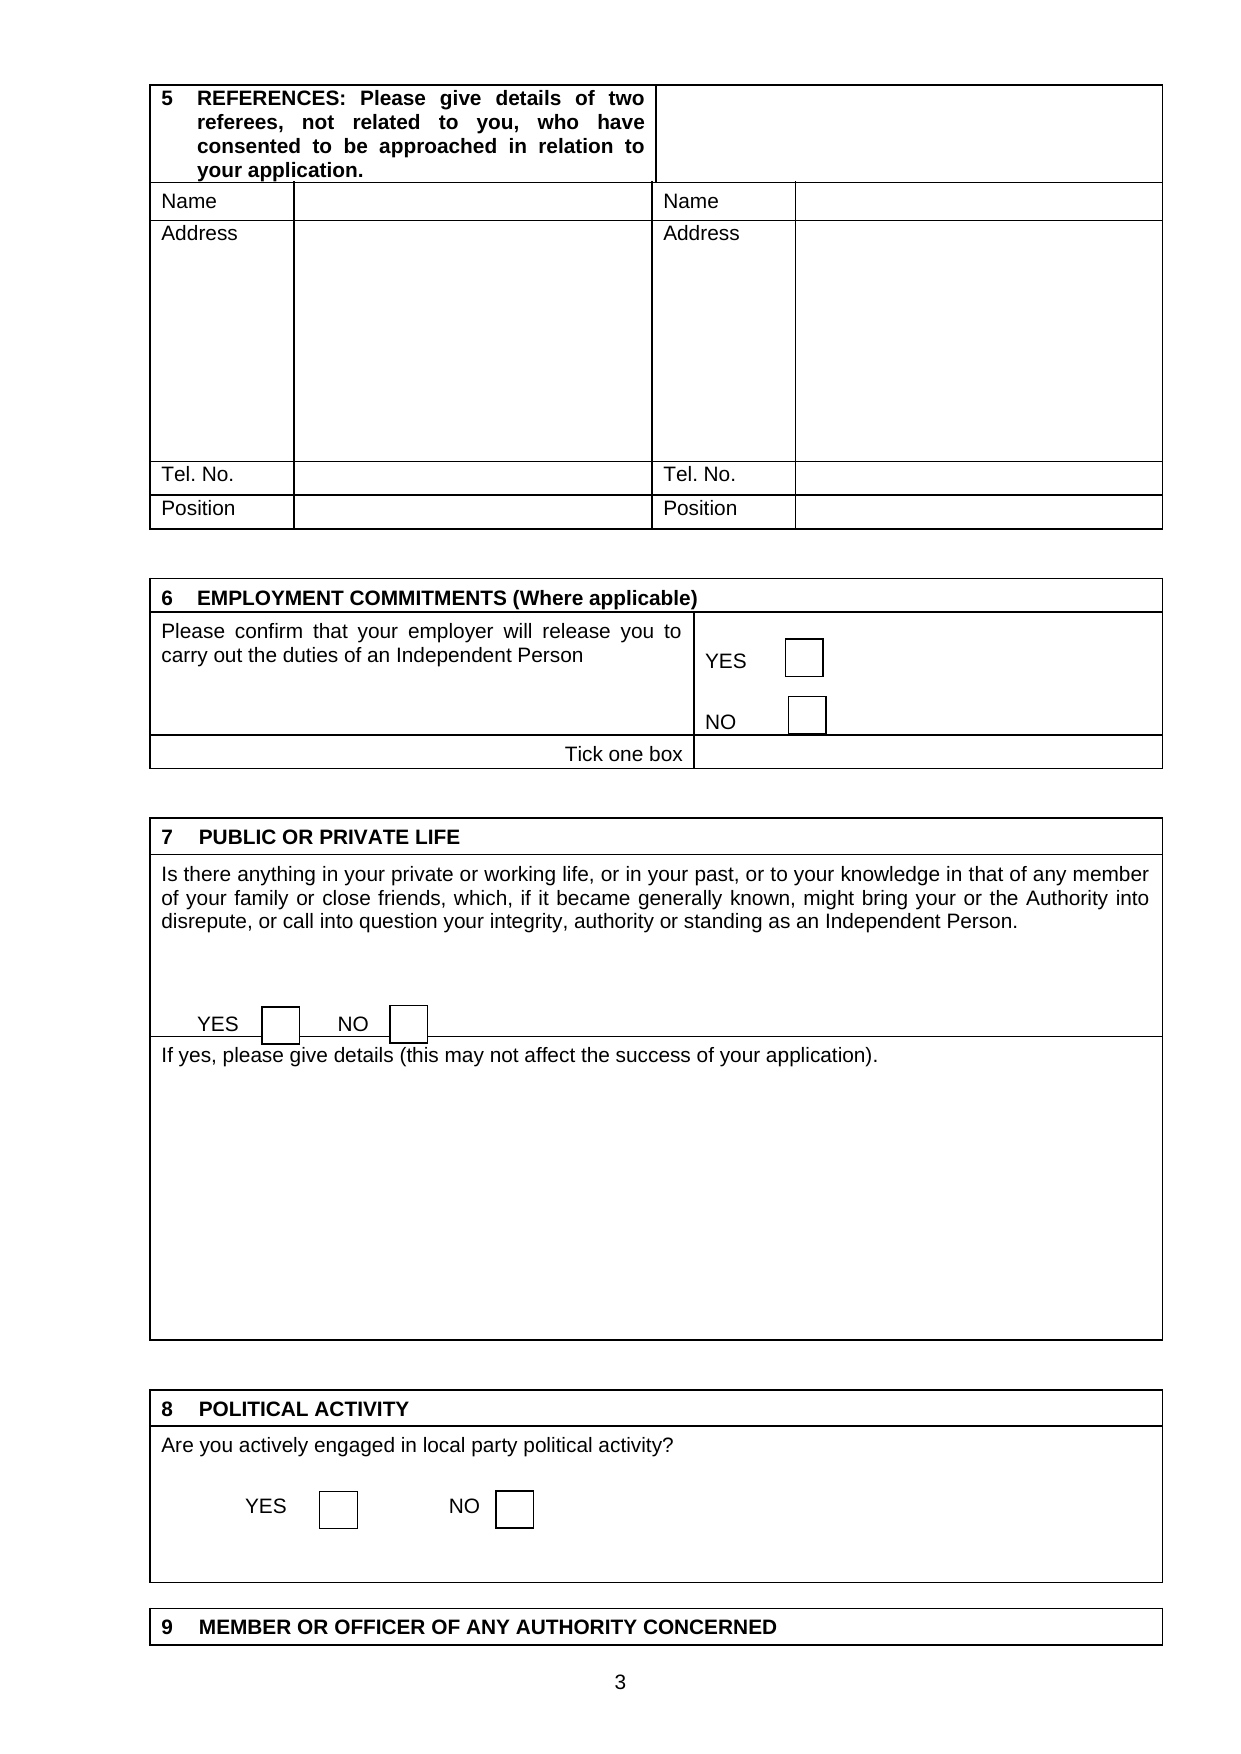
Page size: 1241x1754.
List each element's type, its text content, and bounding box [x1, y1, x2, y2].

table_cell [796, 183, 1162, 219]
table_header 7 PUBLIC OR PRIVATE LIFE [151, 819, 1162, 854]
table_cell Address [653, 221, 795, 461]
table_cell YES NO [695, 613, 1162, 734]
table_cell [295, 496, 651, 528]
table_header [657, 86, 1162, 181]
table_header 9 MEMBER OR OFFICER OF ANY AUTHORITY CONCERNED [151, 1609, 1162, 1644]
table_header 6 EMPLOYMENT COMMITMENTS (Where applicable) [151, 579, 1162, 611]
table_cell Position [653, 496, 795, 528]
table_cell [796, 462, 1162, 494]
table_cell [295, 183, 651, 219]
table_cell Tel. No. [151, 462, 293, 494]
table_cell [796, 221, 1162, 461]
table_cell Are you actively engaged in local party political activity? YES NO [151, 1427, 1162, 1582]
table_cell [695, 736, 1162, 767]
table_cell Tel. No. [653, 462, 795, 494]
table_cell Is there anything in your private or working life, or in your past, or to your knowledge in that of any member of your family or close friends, which, if it became generally known, might bring your or the Authority into disrepute, or call into question your integrity, authority or standing as an Independent Person. YES NO [151, 855, 1162, 1036]
table_cell Address [151, 221, 293, 461]
table_header 8 POLITICAL ACTIVITY [151, 1391, 1162, 1425]
table_cell [295, 221, 651, 461]
table_cell Name [151, 183, 293, 219]
table_cell Position [151, 496, 293, 528]
table_cell Name [653, 183, 795, 219]
table_cell [796, 496, 1162, 528]
table_cell [295, 462, 651, 494]
table_cell Tick one box [151, 736, 693, 767]
table_cell If yes, please give details (this may not affect the success of your application). [151, 1037, 1162, 1339]
table_cell Please confirm that your employer will release you to carry out the duties of an Independent Person [151, 613, 693, 734]
table_header 5 REFERENCES: Please give details of two referees, not related to you, who have consented to be approached in relation to your application. [151, 86, 655, 181]
